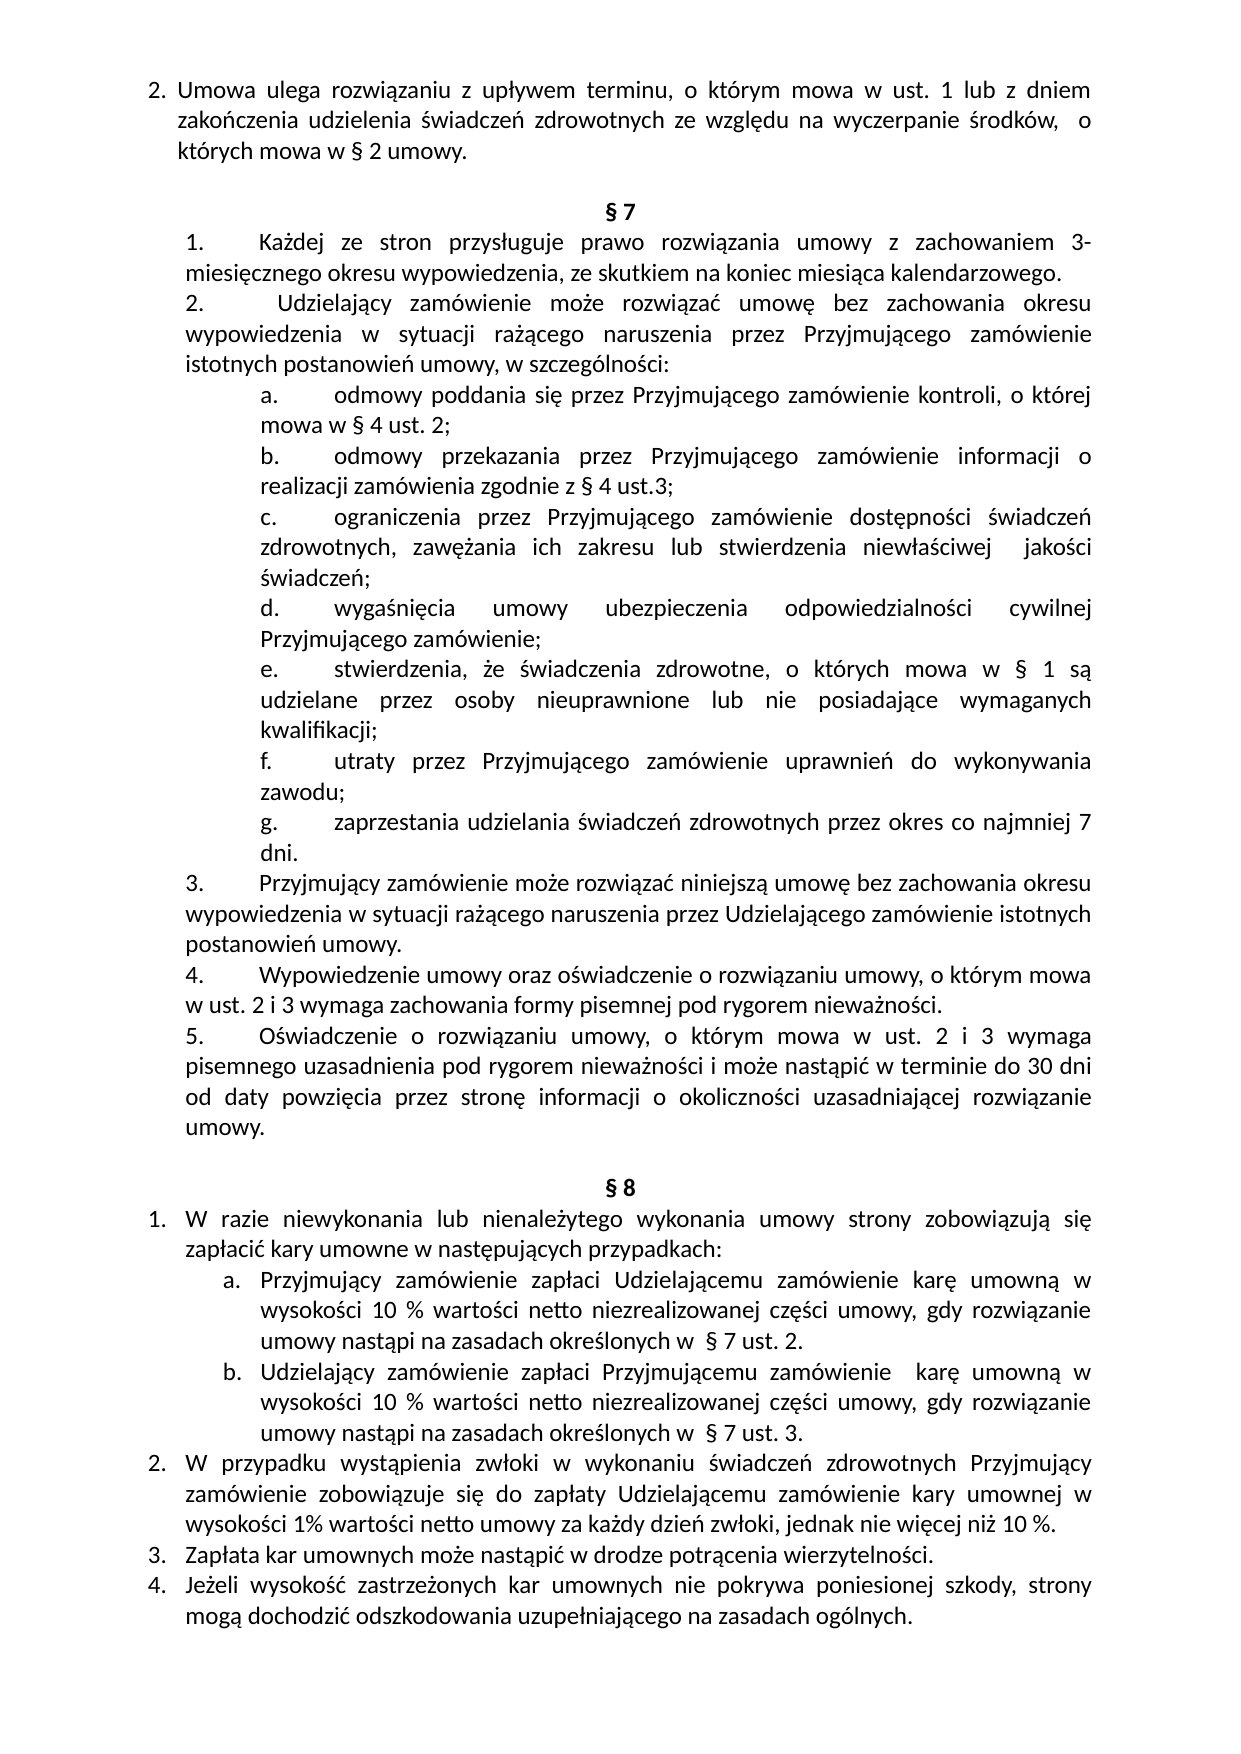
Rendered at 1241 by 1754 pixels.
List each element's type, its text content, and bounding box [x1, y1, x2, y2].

list odmowy poddania się przez Przyjmującego zamówienie kontroli, o której mowa w § 4 ust. 2; [260, 379, 1093, 440]
text § 7 [148, 196, 1093, 226]
list wygaśnięcia umowy ubezpieczenia odpowiedzialności cywilnej Przyjmującego zamówienie; [260, 593, 1093, 654]
list Zapłata kar umownych może nastąpić w drodze potrącenia wierzytelności. [148, 1539, 1093, 1569]
list odmowy przekazania przez Przyjmującego zamówienie informacji o realizacji zamówienia zgodnie z § 4 ust.3; [260, 440, 1093, 501]
list W przypadku wystąpienia zwłoki w wykonaniu świadczeń zdrowotnych Przyjmujący zamówienie zobowiązuje się do zapłaty Udzielającemu zamówienie kary umownej w wysokości 1% wartości netto umowy za każdy dzień zwłoki, jednak nie więcej niż 10 %. [148, 1447, 1093, 1539]
list Udzielający zamówienie może rozwiązać umowę bez zachowania okresu wypowiedzenia w sytuacji rażącego naruszenia przez Przyjmującego zamówienie istotnych postanowień umowy, w szczególności: [185, 287, 1093, 379]
list utraty przez Przyjmującego zamówienie uprawnień do wykonywania zawodu; [260, 745, 1093, 806]
list stwierdzenia, że świadczenia zdrowotne, o których mowa w § 1 są udzielane przez osoby nieuprawnione lub nie posiadające wymaganych kwalifikacji; [260, 654, 1093, 745]
list Wypowiedzenie umowy oraz oświadczenie o rozwiązaniu umowy, o którym mowa w ust. 2 i 3 wymaga zachowania formy pisemnej pod rygorem nieważności. [185, 959, 1093, 1020]
list ograniczenia przez Przyjmującego zamówienie dostępności świadczeń zdrowotnych, zawężania ich zakresu lub stwierdzenia niewłaściwej jakości świadczeń; [260, 501, 1093, 593]
list zaprzestania udzielania świadczeń zdrowotnych przez okres co najmniej 7 dni. [260, 806, 1093, 867]
list Każdej ze stron przysługuje prawo rozwiązania umowy z zachowaniem 3- miesięcznego okresu wypowiedzenia, ze skutkiem na koniec miesiąca kalendarzowego. [185, 226, 1093, 287]
list W razie niewykonania lub nienależytego wykonania umowy strony zobowiązują się zapłacić kary umowne w następujących przypadkach: [148, 1203, 1093, 1264]
text § 8 [148, 1172, 1093, 1203]
list Oświadczenie o rozwiązaniu umowy, o którym mowa w ust. 2 i 3 wymaga pisemnego uzasadnienia pod rygorem nieważności i może nastąpić w terminie do 30 dni od daty powzięcia przez stronę informacji o okoliczności uzasadniającej rozwiązanie umowy. [185, 1020, 1093, 1142]
list Przyjmujący zamówienie zapłaci Udzielającemu zamówienie karę umowną w wysokości 10 % wartości netto niezrealizowanej części umowy, gdy rozwiązanie umowy nastąpi na zasadach określonych w § 7 ust. 2. [223, 1264, 1093, 1356]
list Jeżeli wysokość zastrzeżonych kar umownych nie pokrywa poniesionej szkody, strony mogą dochodzić odszkodowania uzupełniającego na zasadach ogólnych. [148, 1569, 1093, 1630]
text 2. Umowa ulega rozwiązaniu z upływem terminu, o którym mowa w ust. 1 lub z dniem zakończenia udzielenia świadczeń zdrowotnych ze względu na wyczerpanie środków, o których mowa w § 2 umowy. [148, 74, 1093, 165]
list Udzielający zamówienie zapłaci Przyjmującemu zamówienie karę umowną w wysokości 10 % wartości netto niezrealizowanej części umowy, gdy rozwiązanie umowy nastąpi na zasadach określonych w § 7 ust. 3. [223, 1356, 1093, 1447]
list Przyjmujący zamówienie może rozwiązać niniejszą umowę bez zachowania okresu wypowiedzenia w sytuacji rażącego naruszenia przez Udzielającego zamówienie istotnych postanowień umowy. [185, 867, 1093, 959]
